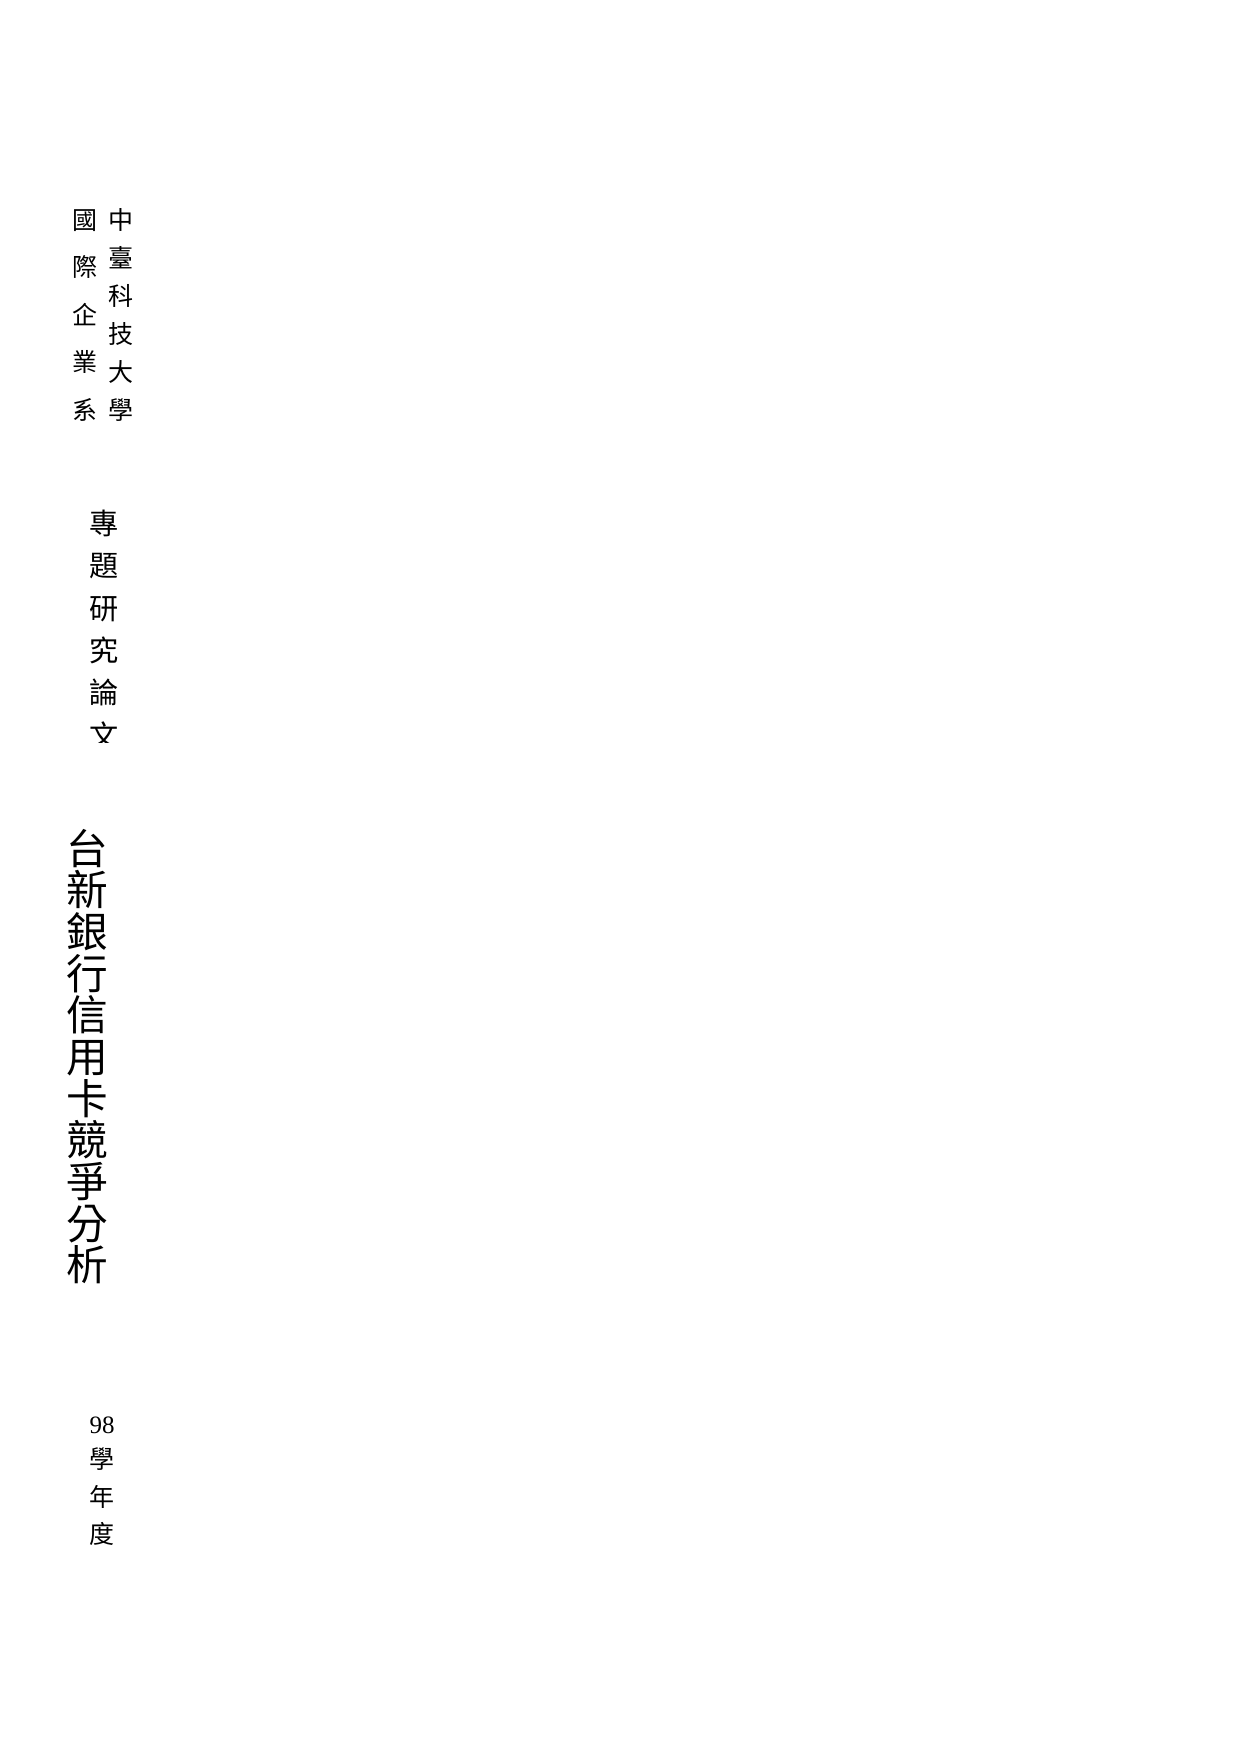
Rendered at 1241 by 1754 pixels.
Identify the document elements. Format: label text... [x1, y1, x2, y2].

text 台新銀行信用卡競爭分析 [58, 749, 118, 1363]
text 學 [89, 1439, 117, 1476]
text 度 [89, 1514, 117, 1551]
text 國際企業系 [67, 194, 103, 422]
text 98 [89, 1401, 117, 1439]
text 年 [89, 1476, 117, 1514]
text 中臺科技大學 [103, 194, 139, 422]
text 專題研究論文 [89, 501, 103, 743]
